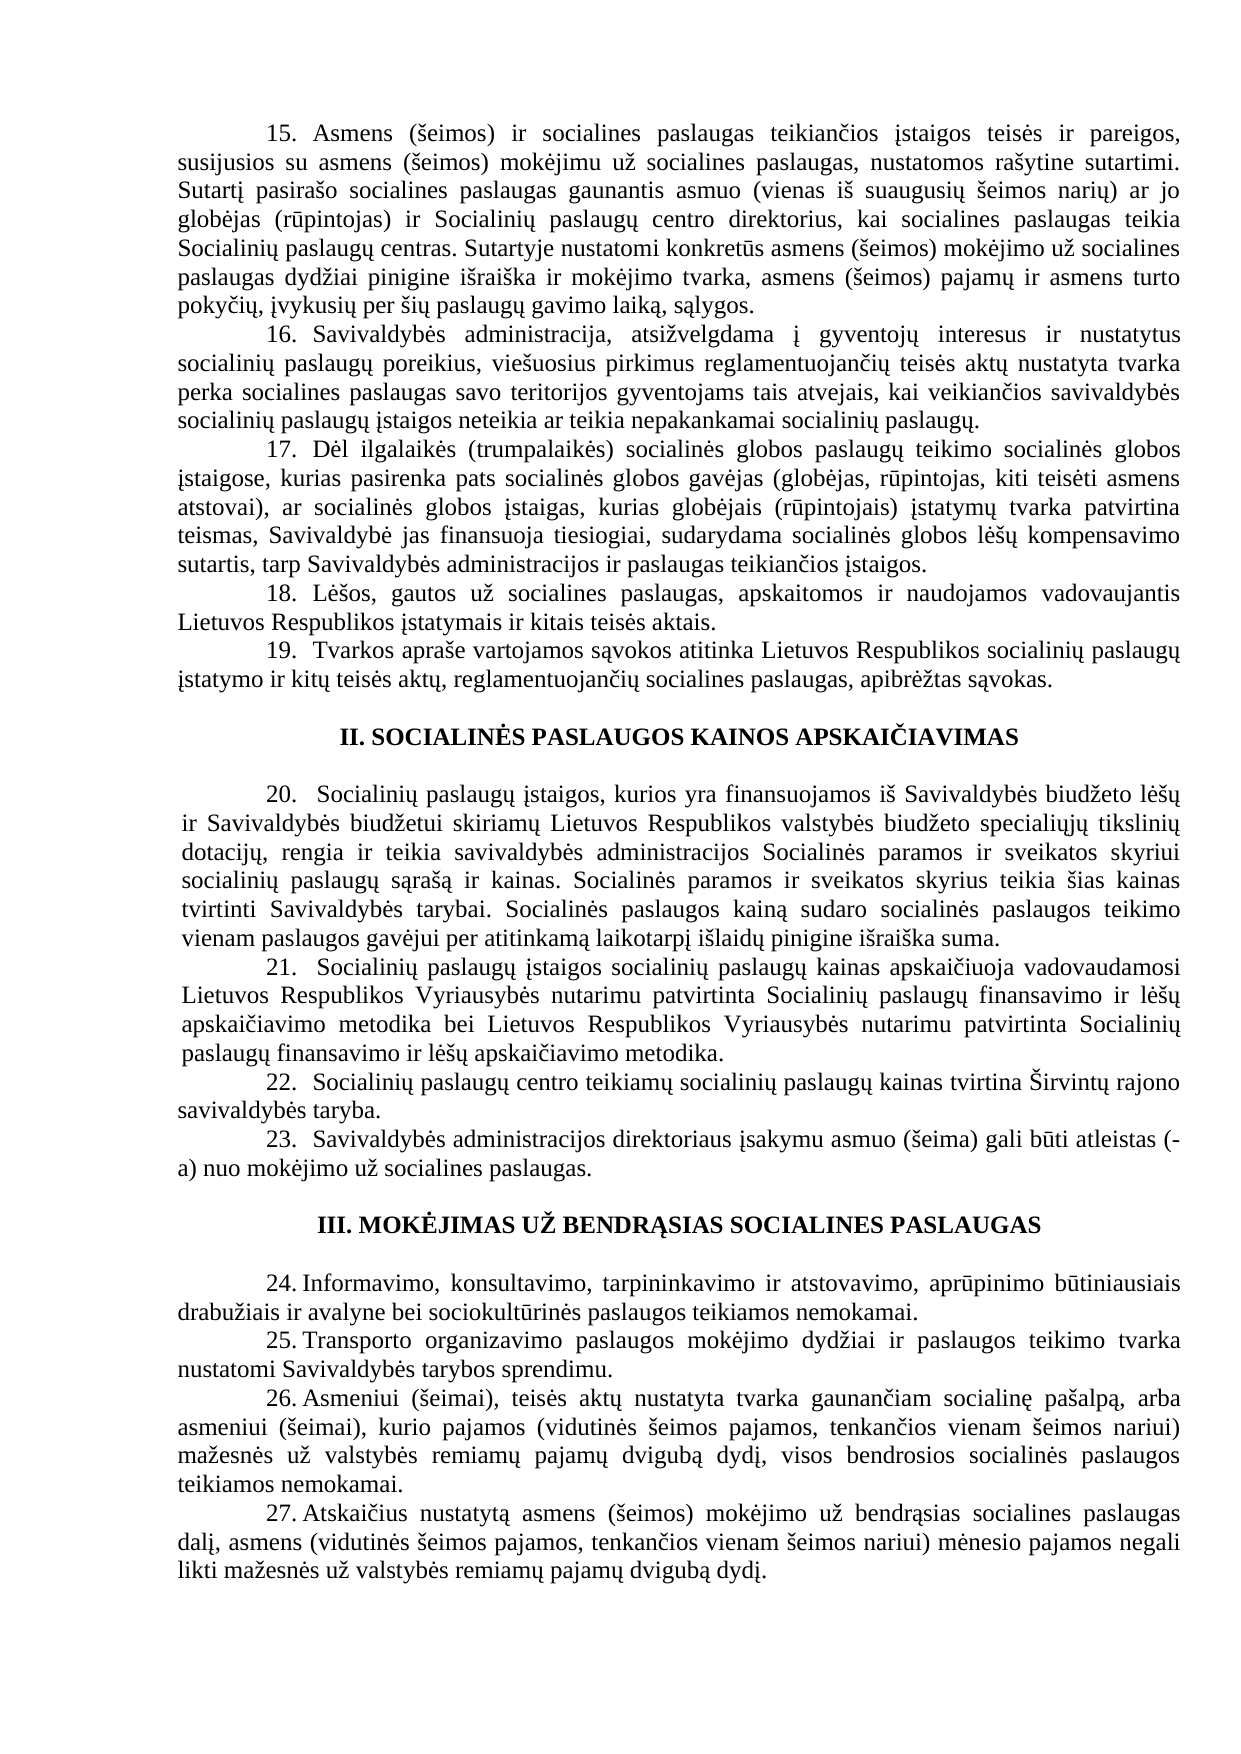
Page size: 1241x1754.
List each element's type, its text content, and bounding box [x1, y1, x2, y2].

text 16. Savivaldybės administracija, atsižvelgdama į gyventojų interesus ir nustatytus socialinių paslaugų poreikius, viešuosius pirkimus reglamentuojančių teisės aktų nustatyta tvarka perka socialines paslaugas savo teritorijos gyventojams tais atvejais, kai veikiančios savivaldybės socialinių paslaugų įstaigos neteikia ar teikia nepakankamai socialinių paslaugų. [177, 319, 1181, 434]
text III. MOKĖJIMAS UŽ BENDRĄSIAS SOCIALINES PASLAUGAS [177, 1211, 1181, 1239]
text 17. Dėl ilgalaikės (trumpalaikės) socialinės globos paslaugų teikimo socialinės globos įstaigose, kurias pasirenka pats socialinės globos gavėjas (globėjas, rūpintojas, kiti teisėti asmens atstovai), ar socialinės globos įstaigas, kurias globėjais (rūpintojais) įstatymų tvarka patvirtina teismas, Savivaldybė jas finansuoja tiesiogiai, sudarydama socialinės globos lėšų kompensavimo sutartis, tarp Savivaldybės administracijos ir paslaugas teikiančios įstaigos. [177, 434, 1181, 578]
text 21. Socialinių paslaugų įstaigos socialinių paslaugų kainas apskaičiuoja vadovaudamosi Lietuvos Respublikos Vyriausybės nutarimu patvirtinta Socialinių paslaugų finansavimo ir lėšų apskaičiavimo metodika bei Lietuvos Respublikos Vyriausybės nutarimu patvirtinta Socialinių paslaugų finansavimo ir lėšų apskaičiavimo metodika. [181, 952, 1181, 1067]
text II. SOCIALINĖS PASLAUGOS KAINOS APSKAIČIAVIMAS [177, 722, 1181, 751]
text 25. Transporto organizavimo paslaugos mokėjimo dydžiai ir paslaugos teikimo tvarka nustatomi Savivaldybės tarybos sprendimu. [177, 1326, 1181, 1383]
text 19. Tvarkos apraše vartojamos sąvokos atitinka Lietuvos Respublikos socialinių paslaugų įstatymo ir kitų teisės aktų, reglamentuojančių socialines paslaugas, apibrėžtas sąvokas. [177, 636, 1181, 693]
text 24. Informavimo, konsultavimo, tarpininkavimo ir atstovavimo, aprūpinimo būtiniausiais drabužiais ir avalyne bei sociokultūrinės paslaugos teikiamos nemokamai. [177, 1268, 1181, 1326]
text 18. Lėšos, gautos už socialines paslaugas, apskaitomos ir naudojamos vadovaujantis Lietuvos Respublikos įstatymais ir kitais teisės aktais. [177, 578, 1181, 636]
text 22. Socialinių paslaugų centro teikiamų socialinių paslaugų kainas tvirtina Širvintų rajono savivaldybės taryba. [177, 1067, 1181, 1124]
text 15. Asmens (šeimos) ir socialines paslaugas teikiančios įstaigos teisės ir pareigos, susijusios su asmens (šeimos) mokėjimu už socialines paslaugas, nustatomos rašytine sutartimi. Sutartį pasirašo socialines paslaugas gaunantis asmuo (vienas iš suaugusių šeimos narių) ar jo globėjas (rūpintojas) ir Socialinių paslaugų centro direktorius, kai socialines paslaugas teikia Socialinių paslaugų centras. Sutartyje nustatomi konkretūs asmens (šeimos) mokėjimo už socialines paslaugas dydžiai pinigine išraiška ir mokėjimo tvarka, asmens (šeimos) pajamų ir asmens turto pokyčių, įvykusių per šių paslaugų gavimo laiką, sąlygos. [177, 118, 1181, 319]
text 20. Socialinių paslaugų įstaigos, kurios yra finansuojamos iš Savivaldybės biudžeto lėšų ir Savivaldybės biudžetui skiriamų Lietuvos Respublikos valstybės biudžeto specialiųjų tikslinių dotacijų, rengia ir teikia savivaldybės administracijos Socialinės paramos ir sveikatos skyriui socialinių paslaugų sąrašą ir kainas. Socialinės paramos ir sveikatos skyrius teikia šias kainas tvirtinti Savivaldybės tarybai. Socialinės paslaugos kainą sudaro socialinės paslaugos teikimo vienam paslaugos gavėjui per atitinkamą laikotarpį išlaidų pinigine išraiška suma. [181, 779, 1181, 952]
text 23. Savivaldybės administracijos direktoriaus įsakymu asmuo (šeima) gali būti atleistas (-a) nuo mokėjimo už socialines paslaugas. [177, 1124, 1181, 1182]
text 27. Atskaičius nustatytą asmens (šeimos) mokėjimo už bendrąsias socialines paslaugas dalį, asmens (vidutinės šeimos pajamos, tenkančios vienam šeimos nariui) mėnesio pajamos negali likti mažesnės už valstybės remiamų pajamų dvigubą dydį. [177, 1498, 1181, 1584]
text 26. Asmeniui (šeimai), teisės aktų nustatyta tvarka gaunančiam socialinę pašalpą, arba asmeniui (šeimai), kurio pajamos (vidutinės šeimos pajamos, tenkančios vienam šeimos nariui) mažesnės už valstybės remiamų pajamų dvigubą dydį, visos bendrosios socialinės paslaugos teikiamos nemokamai. [177, 1383, 1181, 1498]
